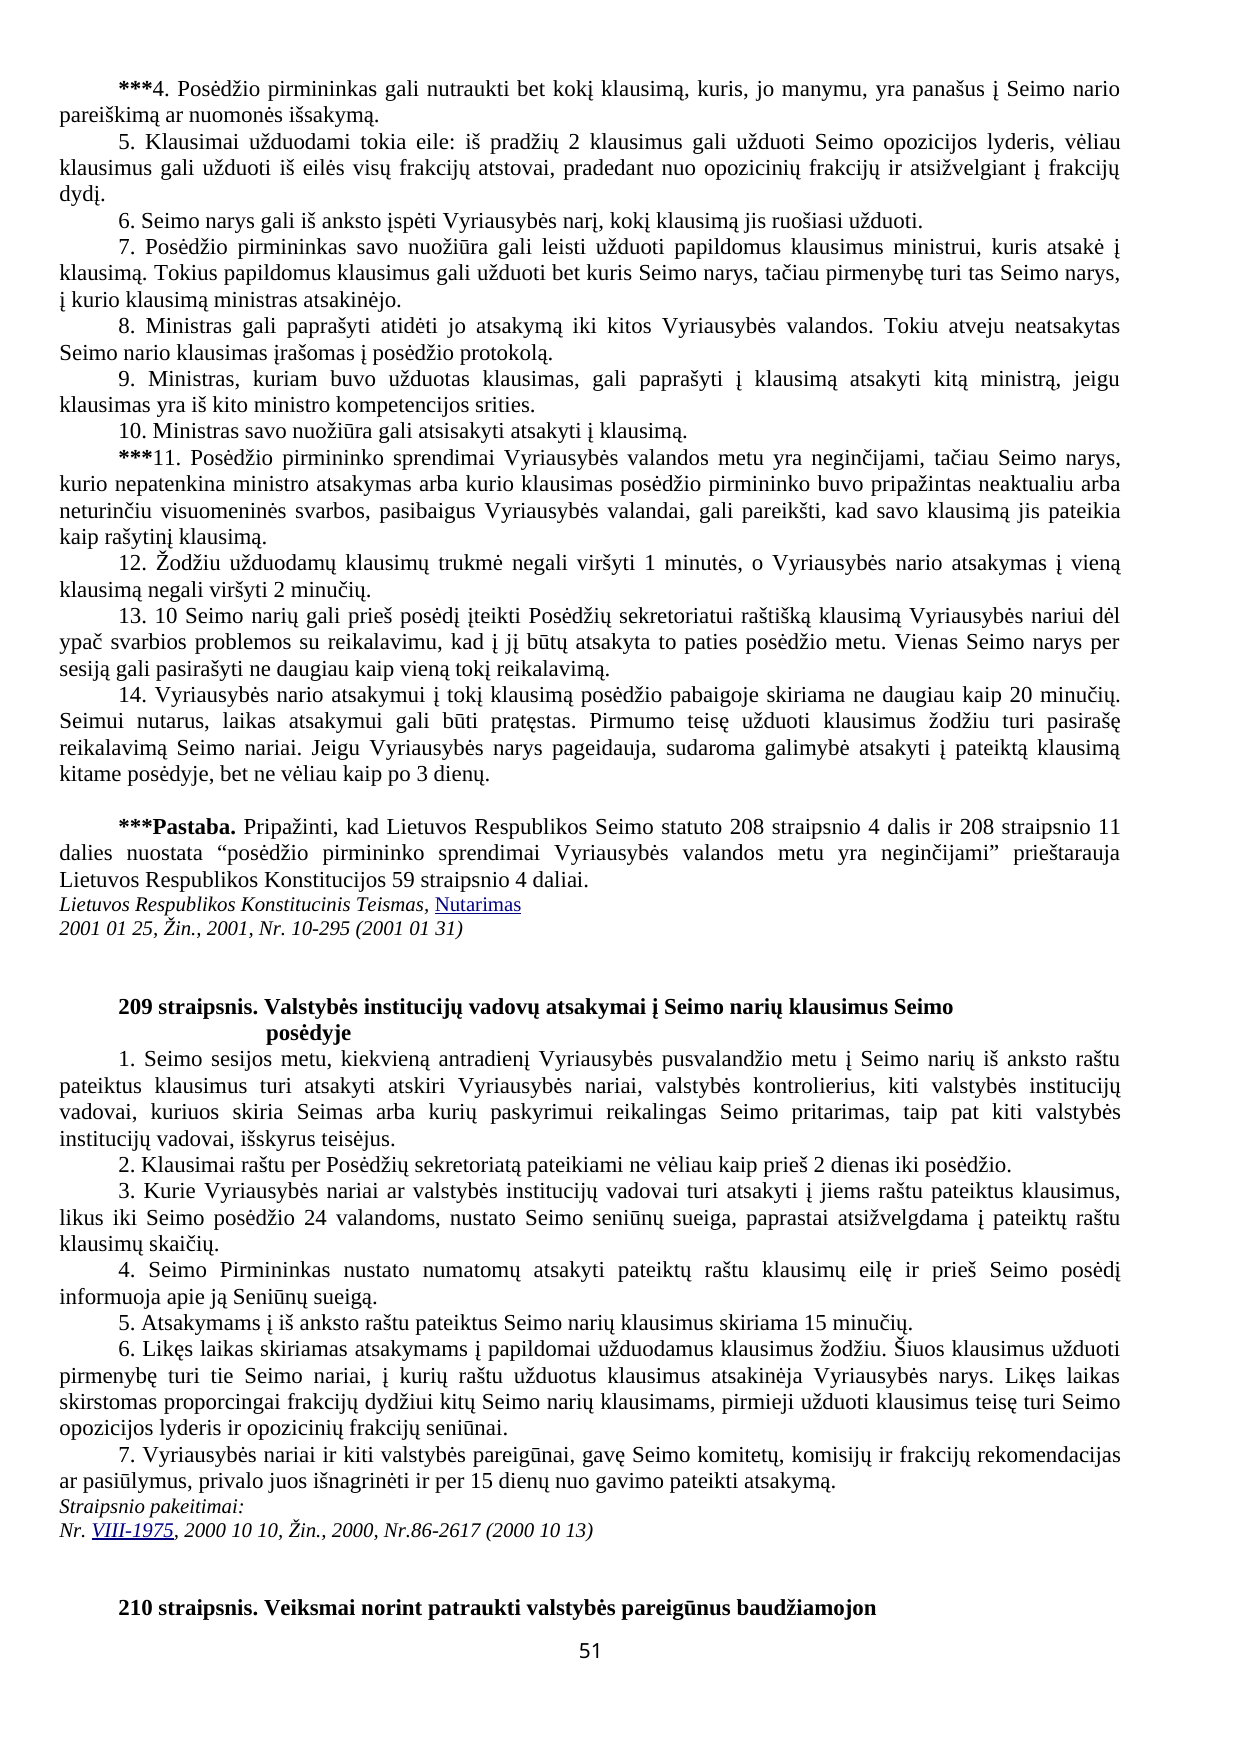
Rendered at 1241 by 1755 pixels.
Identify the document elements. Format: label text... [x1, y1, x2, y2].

text 209 straipsnis. Valstybės institucijų vadovų atsakymai į Seimo narių klausimus Seimo [118, 993, 1122, 1019]
text 14. Vyriausybės nario atsakymui į tokį klausimą posėdžio pabaigoje skiriama ne daugiau kaip 20 minučių. Seimui nutarus, laikas atsakymui gali būti pratęstas. Pirmumo teisę užduoti klausimus žodžiu turi pasirašę reikalavimą Seimo nariai. Jeigu Vyriausybės narys pageidauja, sudaroma galimybė atsakyti į pateiktą klausimą kitame posėdyje, bet ne vėliau kaip po 3 dienų. [59, 681, 1122, 787]
text ***4. Posėdžio pirmininkas gali nutraukti bet kokį klausimą, kuris, jo manymu, yra panašus į Seimo nario pareiškimą ar nuomonės išsakymą. [59, 75, 1122, 128]
text 4. Seimo Pirmininkas nustato numatomų atsakyti pateiktų raštu klausimų eilę ir prieš Seimo posėdį informuoja apie ją Seniūnų sueigą. [59, 1256, 1122, 1309]
text 10. Ministras savo nuožiūra gali atsisakyti atsakyti į klausimą. [59, 418, 1122, 444]
text Lietuvos Respublikos Konstitucinis Teismas, Nutarimas [59, 892, 1122, 916]
text Straipsnio pakeitimai: [59, 1493, 1122, 1518]
text 3. Kurie Vyriausybės nariai ar valstybės institucijų vadovai turi atsakyti į jiems raštu pateiktus klausimus, likus iki Seimo posėdžio 24 valandoms, nustato Seimo seniūnų sueiga, paprastai atsižvelgdama į pateiktų raštu klausimų skaičių. [59, 1177, 1122, 1256]
text 2001 01 25, Žin., 2001, Nr. 10-295 (2001 01 31) [59, 916, 1122, 940]
text 8. Ministras gali paprašyti atidėti jo atsakymą iki kitos Vyriausybės valandos. Tokiu atveju neatsakytas Seimo nario klausimas įrašomas į posėdžio protokolą. [59, 312, 1122, 365]
text 5. Klausimai užduodami tokia eile: iš pradžių 2 klausimus gali užduoti Seimo opozicijos lyderis, vėliau klausimus gali užduoti iš eilės visų frakcijų atstovai, pradedant nuo opozicinių frakcijų ir atsižvelgiant į frakcijų dydį. [59, 128, 1122, 207]
text 7. Posėdžio pirmininkas savo nuožiūra gali leisti užduoti papildomus klausimus ministrui, kuris atsakė į klausimą. Tokius papildomus klausimus gali užduoti bet kuris Seimo narys, tačiau pirmenybę turi tas Seimo narys, į kurio klausimą ministras atsakinėjo. [59, 233, 1122, 312]
text 2. Klausimai raštu per Posėdžių sekretoriatą pateikiami ne vėliau kaip prieš 2 dienas iki posėdžio. [59, 1151, 1122, 1177]
text 6. Likęs laikas skiriamas atsakymams į papildomai užduodamus klausimus žodžiu. Šiuos klausimus užduoti pirmenybę turi tie Seimo nariai, į kurių raštu užduotus klausimus atsakinėja Vyriausybės narys. Likęs laikas skirstomas proporcingai frakcijų dydžiui kitų Seimo narių klausimams, pirmieji užduoti klausimus teisę turi Seimo opozicijos lyderis ir opozicinių frakcijų seniūnai. [59, 1335, 1122, 1441]
text 210 straipsnis. Veiksmai norint patraukti valstybės pareigūnus baudžiamojon [118, 1594, 1122, 1621]
text ***11. Posėdžio pirmininko sprendimai Vyriausybės valandos metu yra neginčijami, tačiau Seimo narys, kurio nepatenkina ministro atsakymas arba kurio klausimas posėdžio pirmininko buvo pripažintas neaktualiu arba neturinčiu visuomeninės svarbos, pasibaigus Vyriausybės valandai, gali pareikšti, kad savo klausimą jis pateikia kaip rašytinį klausimą. [59, 444, 1122, 549]
text posėdyje [266, 1019, 1122, 1046]
text 5. Atsakymams į iš anksto raštu pateiktus Seimo narių klausimus skiriama 15 minučių. [59, 1309, 1122, 1335]
text ***Pastaba. Pripažinti, kad Lietuvos Respublikos Seimo statuto 208 straipsnio 4 dalis ir 208 straipsnio 11 dalies nuostata “posėdžio pirmininko sprendimai Vyriausybės valandos metu yra neginčijami” prieštarauja Lietuvos Respublikos Konstitucijos 59 straipsnio 4 daliai. [59, 813, 1122, 892]
text 12. Žodžiu užduodamų klausimų trukmė negali viršyti 1 minutės, o Vyriausybės nario atsakymas į vieną klausimą negali viršyti 2 minučių. [59, 549, 1122, 602]
text 6. Seimo narys gali iš anksto įspėti Vyriausybės narį, kokį klausimą jis ruošiasi užduoti. [59, 207, 1122, 233]
text 1. Seimo sesijos metu, kiekvieną antradienį Vyriausybės pusvalandžio metu į Seimo narių iš anksto raštu pateiktus klausimus turi atsakyti atskiri Vyriausybės nariai, valstybės kontrolierius, kiti valstybės institucijų vadovai, kuriuos skiria Seimas arba kurių paskyrimui reikalingas Seimo pritarimas, taip pat kiti valstybės institucijų vadovai, išskyrus teisėjus. [59, 1046, 1122, 1151]
text 9. Ministras, kuriam buvo užduotas klausimas, gali paprašyti į klausimą atsakyti kitą ministrą, jeigu klausimas yra iš kito ministro kompetencijos srities. [59, 365, 1122, 418]
text 13. 10 Seimo narių gali prieš posėdį įteikti Posėdžių sekretoriatui raštišką klausimą Vyriausybės nariui dėl ypač svarbios problemos su reikalavimu, kad į jį būtų atsakyta to paties posėdžio metu. Vienas Seimo narys per sesiją gali pasirašyti ne daugiau kaip vieną tokį reikalavimą. [59, 602, 1122, 681]
text 7. Vyriausybės nariai ir kiti valstybės pareigūnai, gavę Seimo komitetų, komisijų ir frakcijų rekomendacijas ar pasiūlymus, privalo juos išnagrinėti ir per 15 dienų nuo gavimo pateikti atsakymą. [59, 1441, 1122, 1493]
text Nr. VIII-1975, 2000 10 10, Žin., 2000, Nr.86-2617 (2000 10 13) [59, 1518, 1122, 1542]
